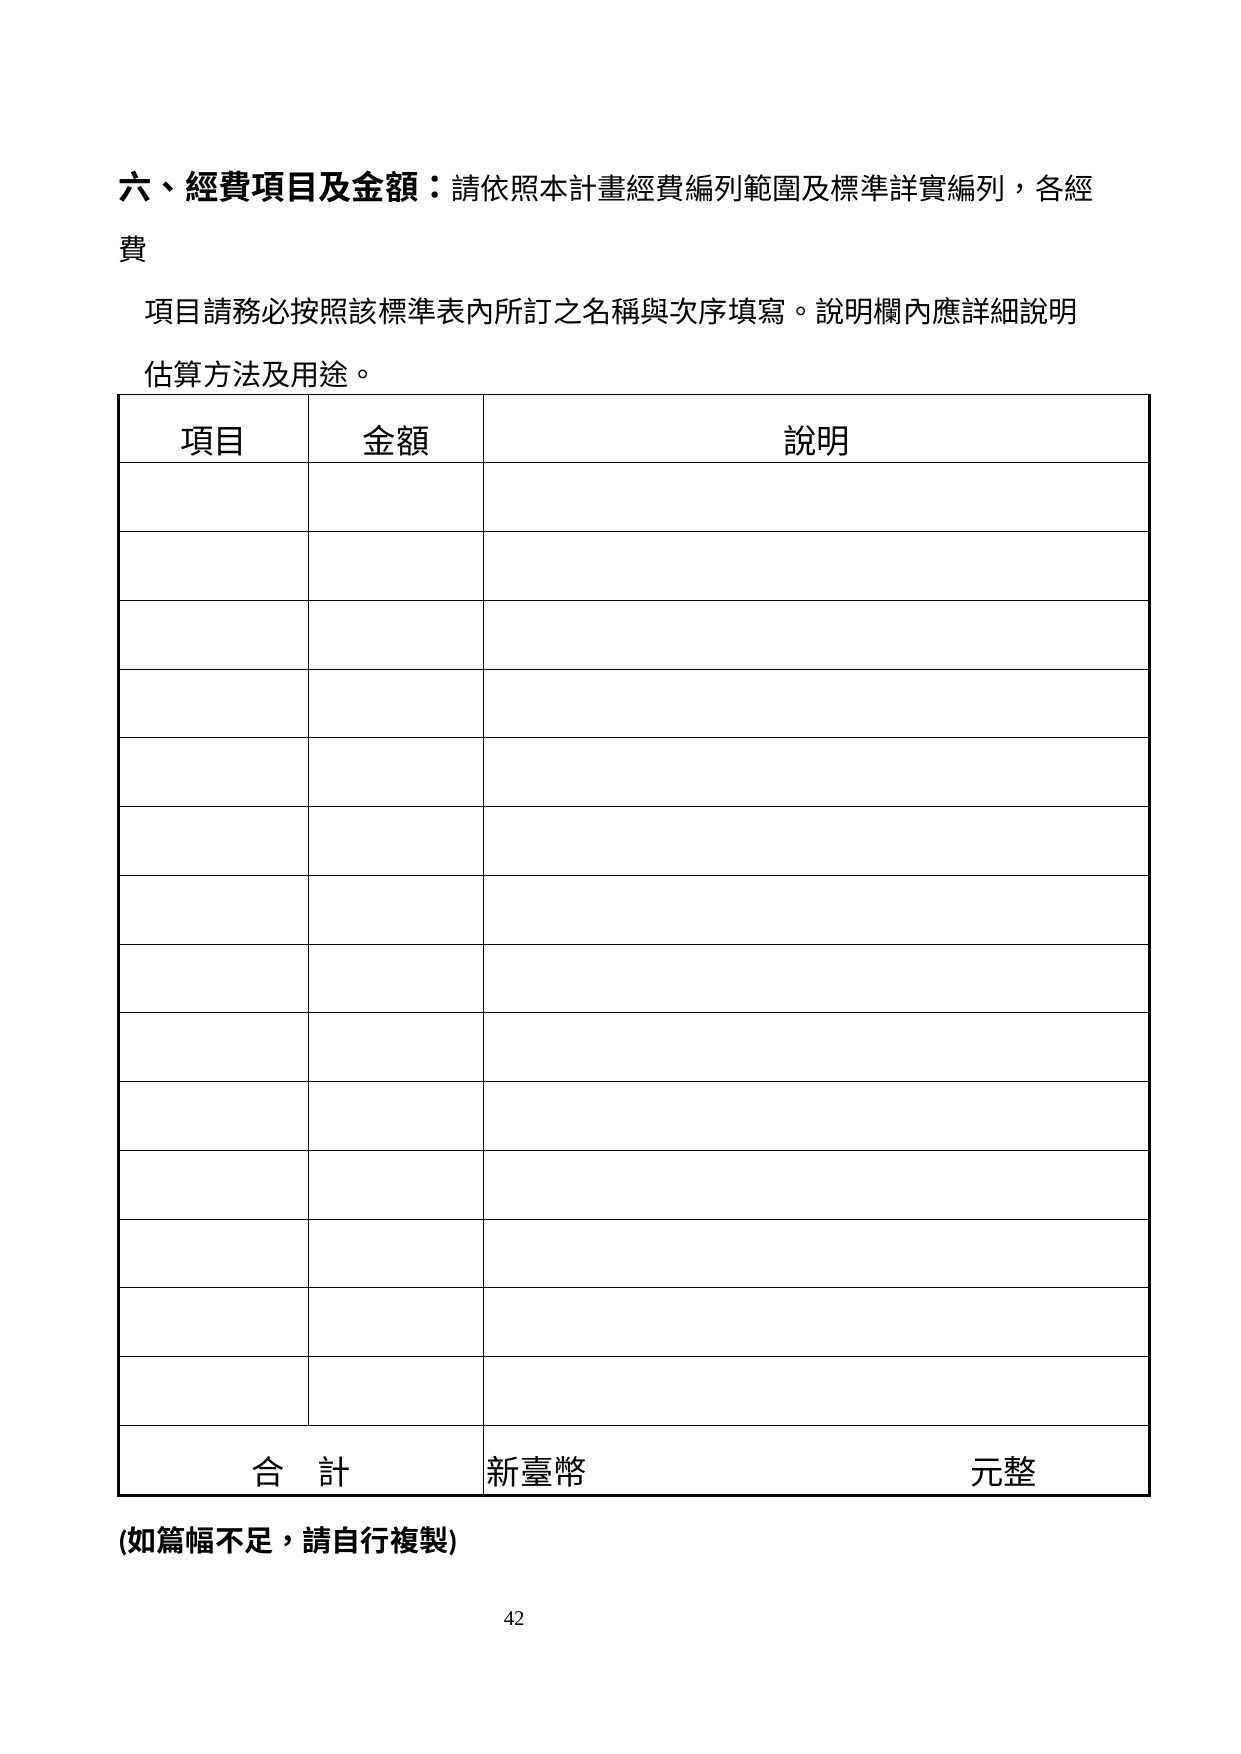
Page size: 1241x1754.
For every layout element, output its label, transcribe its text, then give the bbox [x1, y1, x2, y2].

table_cell [484, 876, 1148, 943]
table_cell [120, 738, 308, 806]
table_cell [120, 601, 308, 668]
table_cell [484, 1288, 1148, 1356]
table_cell [484, 670, 1148, 737]
table_cell [309, 738, 483, 806]
table_cell 合 計 [120, 1426, 483, 1493]
table_cell [120, 1082, 308, 1150]
table_cell [120, 670, 308, 737]
table_cell [484, 1220, 1148, 1287]
table_cell [309, 1082, 483, 1150]
text 項目請務必按照該標準表內所訂之名稱與次序填寫。說明欄內應詳細說明 [118, 268, 1122, 331]
table_cell [120, 807, 308, 875]
table_cell [309, 463, 483, 531]
table_cell [484, 945, 1148, 1012]
table_cell [120, 1288, 308, 1356]
table_cell [120, 532, 308, 600]
table_cell [120, 945, 308, 1012]
table_cell [309, 1151, 483, 1218]
table_cell [309, 945, 483, 1012]
table_cell [484, 1357, 1148, 1425]
table_cell [309, 876, 483, 943]
table_cell [309, 1013, 483, 1081]
table_cell [484, 1013, 1148, 1081]
table_cell [120, 876, 308, 943]
table_cell [484, 463, 1148, 531]
table_cell [484, 738, 1148, 806]
table_cell [120, 1220, 308, 1287]
table_cell [309, 532, 483, 600]
table_cell [309, 1288, 483, 1356]
text 六、經費項目及金額：請依照本計畫經費編列範圍及標準詳實編列，各經費 [118, 143, 1122, 268]
table_cell 新臺幣 元整 [484, 1426, 1148, 1493]
text 估算方法及用途。 [118, 331, 1122, 393]
table_cell [484, 1151, 1148, 1218]
table_header 項目 [120, 395, 308, 462]
table_cell [484, 601, 1148, 668]
table_cell [309, 807, 483, 875]
table_header 說明 [484, 395, 1148, 462]
table_cell [484, 1082, 1148, 1150]
table_cell [120, 463, 308, 531]
table_cell [309, 1220, 483, 1287]
table_cell [309, 601, 483, 668]
table_cell [120, 1357, 308, 1425]
table_cell [484, 532, 1148, 600]
table_cell [309, 1357, 483, 1425]
text (如篇幅不足，請自行複製) [118, 1497, 1116, 1559]
table_header 金額 [309, 395, 483, 462]
table_cell [120, 1151, 308, 1218]
table_cell [484, 807, 1148, 875]
table_cell [120, 1013, 308, 1081]
table_cell [309, 670, 483, 737]
